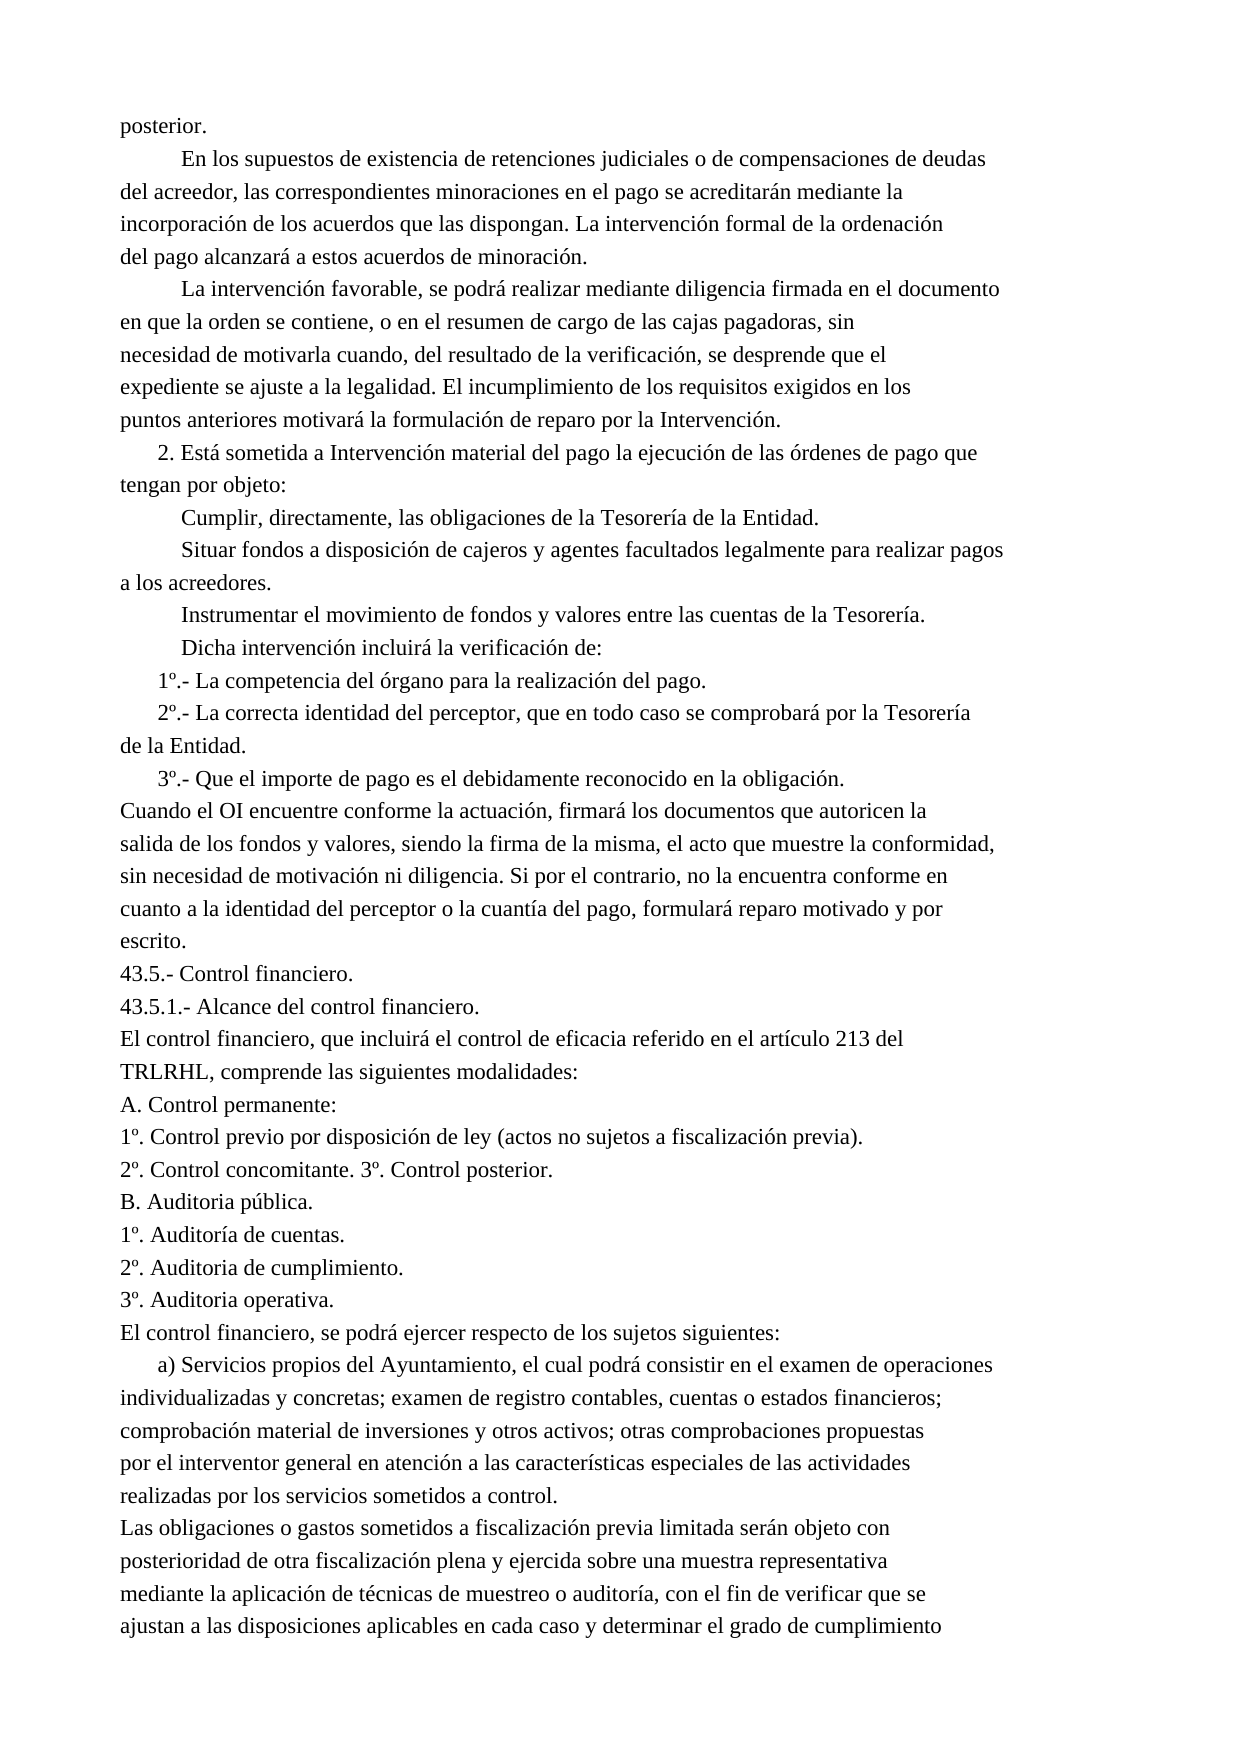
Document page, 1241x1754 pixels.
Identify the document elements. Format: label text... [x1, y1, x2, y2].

text de la Entidad. [120, 732, 1120, 758]
text  Dicha intervención incluirá la verificación de: [157, 634, 1120, 661]
text del acreedor, las correspondientes minoraciones en el pago se acreditarán mediante la [120, 178, 1120, 204]
text 2. Está sometida a Intervención material del pago la ejecución de las órdenes de pago que [157, 438, 1120, 465]
text del pago alcanzará a estos acuerdos de minoración. [120, 243, 1120, 269]
text a) Servicios propios del Ayuntamiento, el cual podrá consistir en el examen de operaciones [157, 1351, 1120, 1378]
text 1º. Auditoría de cuentas. [120, 1221, 1120, 1247]
text por el interventor general en atención a las características especiales de las actividades [120, 1449, 1120, 1476]
text  Cumplir, directamente, las obligaciones de la Tesorería de la Entidad. [157, 504, 1120, 530]
text 3º. Auditoria operativa. [120, 1286, 1120, 1313]
text en que la orden se contiene, o en el resumen de cargo de las cajas pagadoras, sin [120, 308, 1120, 334]
text 2º. Auditoria de cumplimiento. [120, 1254, 1120, 1280]
text a los acreedores. [120, 569, 1120, 595]
text cuanto a la identidad del perceptor o la cuantía del pago, formulará reparo motivado y por [120, 895, 1120, 921]
text B. Auditoria pública. [120, 1188, 1120, 1215]
text 43.5.1.- Alcance del control financiero. [120, 993, 1120, 1019]
text posterioridad de otra fiscalización plena y ejercida sobre una muestra representativa [120, 1547, 1120, 1573]
text sin necesidad de motivación ni diligencia. Si por el contrario, no la encuentra conforme en [120, 862, 1120, 889]
text comprobación material de inversiones y otros activos; otras comprobaciones propuestas [120, 1417, 1120, 1443]
text Las obligaciones o gastos sometidos a fiscalización previa limitada serán objeto con [120, 1514, 1120, 1541]
text  La intervención favorable, se podrá realizar mediante diligencia firmada en el documento [157, 276, 1120, 302]
text  En los supuestos de existencia de retenciones judiciales o de compensaciones de deudas [157, 145, 1120, 171]
text  Situar fondos a disposición de cajeros y agentes facultados legalmente para realizar pagos [157, 536, 1120, 563]
text expediente se ajuste a la legalidad. El incumplimiento de los requisitos exigidos en los [120, 373, 1120, 400]
text incorporación de los acuerdos que las dispongan. La intervención formal de la ordenación [120, 210, 1120, 237]
text individualizadas y concretas; examen de registro contables, cuentas o estados financieros; [120, 1384, 1120, 1410]
text El control financiero, que incluirá el control de eficacia referido en el artículo 213 del [120, 1025, 1120, 1052]
text Cuando el OI encuentre conforme la actuación, firmará los documentos que autoricen la [120, 797, 1120, 823]
text posterior. [120, 112, 1120, 139]
text tengan por objeto: [120, 471, 1120, 497]
text mediante la aplicación de técnicas de muestreo o auditoría, con el fin de verificar que se [120, 1580, 1120, 1606]
text salida de los fondos y valores, siendo la firma de la misma, el acto que muestre la conformidad, [120, 830, 1120, 856]
text puntos anteriores motivará la formulación de reparo por la Intervención. [120, 406, 1120, 432]
text 2º. Control concomitante. 3º. Control posterior. [120, 1156, 1120, 1182]
text  Instrumentar el movimiento de fondos y valores entre las cuentas de la Tesorería. [157, 602, 1120, 628]
text 3º.- Que el importe de pago es el debidamente reconocido en la obligación. [157, 764, 1120, 791]
text El control financiero, se podrá ejercer respecto de los sujetos siguientes: [120, 1319, 1120, 1345]
text realizadas por los servicios sometidos a control. [120, 1482, 1120, 1508]
text 1º. Control previo por disposición de ley (actos no sujetos a fiscalización previa). [120, 1123, 1120, 1149]
text ajustan a las disposiciones aplicables en cada caso y determinar el grado de cumplimiento [120, 1612, 1120, 1639]
text A. Control permanente: [120, 1091, 1120, 1117]
text necesidad de motivarla cuando, del resultado de la verificación, se desprende que el [120, 341, 1120, 367]
text 43.5.- Control financiero. [120, 960, 1120, 987]
text escrito. [120, 928, 1120, 954]
text 1º.- La competencia del órgano para la realización del pago. [157, 667, 1120, 693]
text TRLRHL, comprende las siguientes modalidades: [120, 1058, 1120, 1084]
text 2º.- La correcta identidad del perceptor, que en todo caso se comprobará por la Tesorería [157, 699, 1120, 726]
